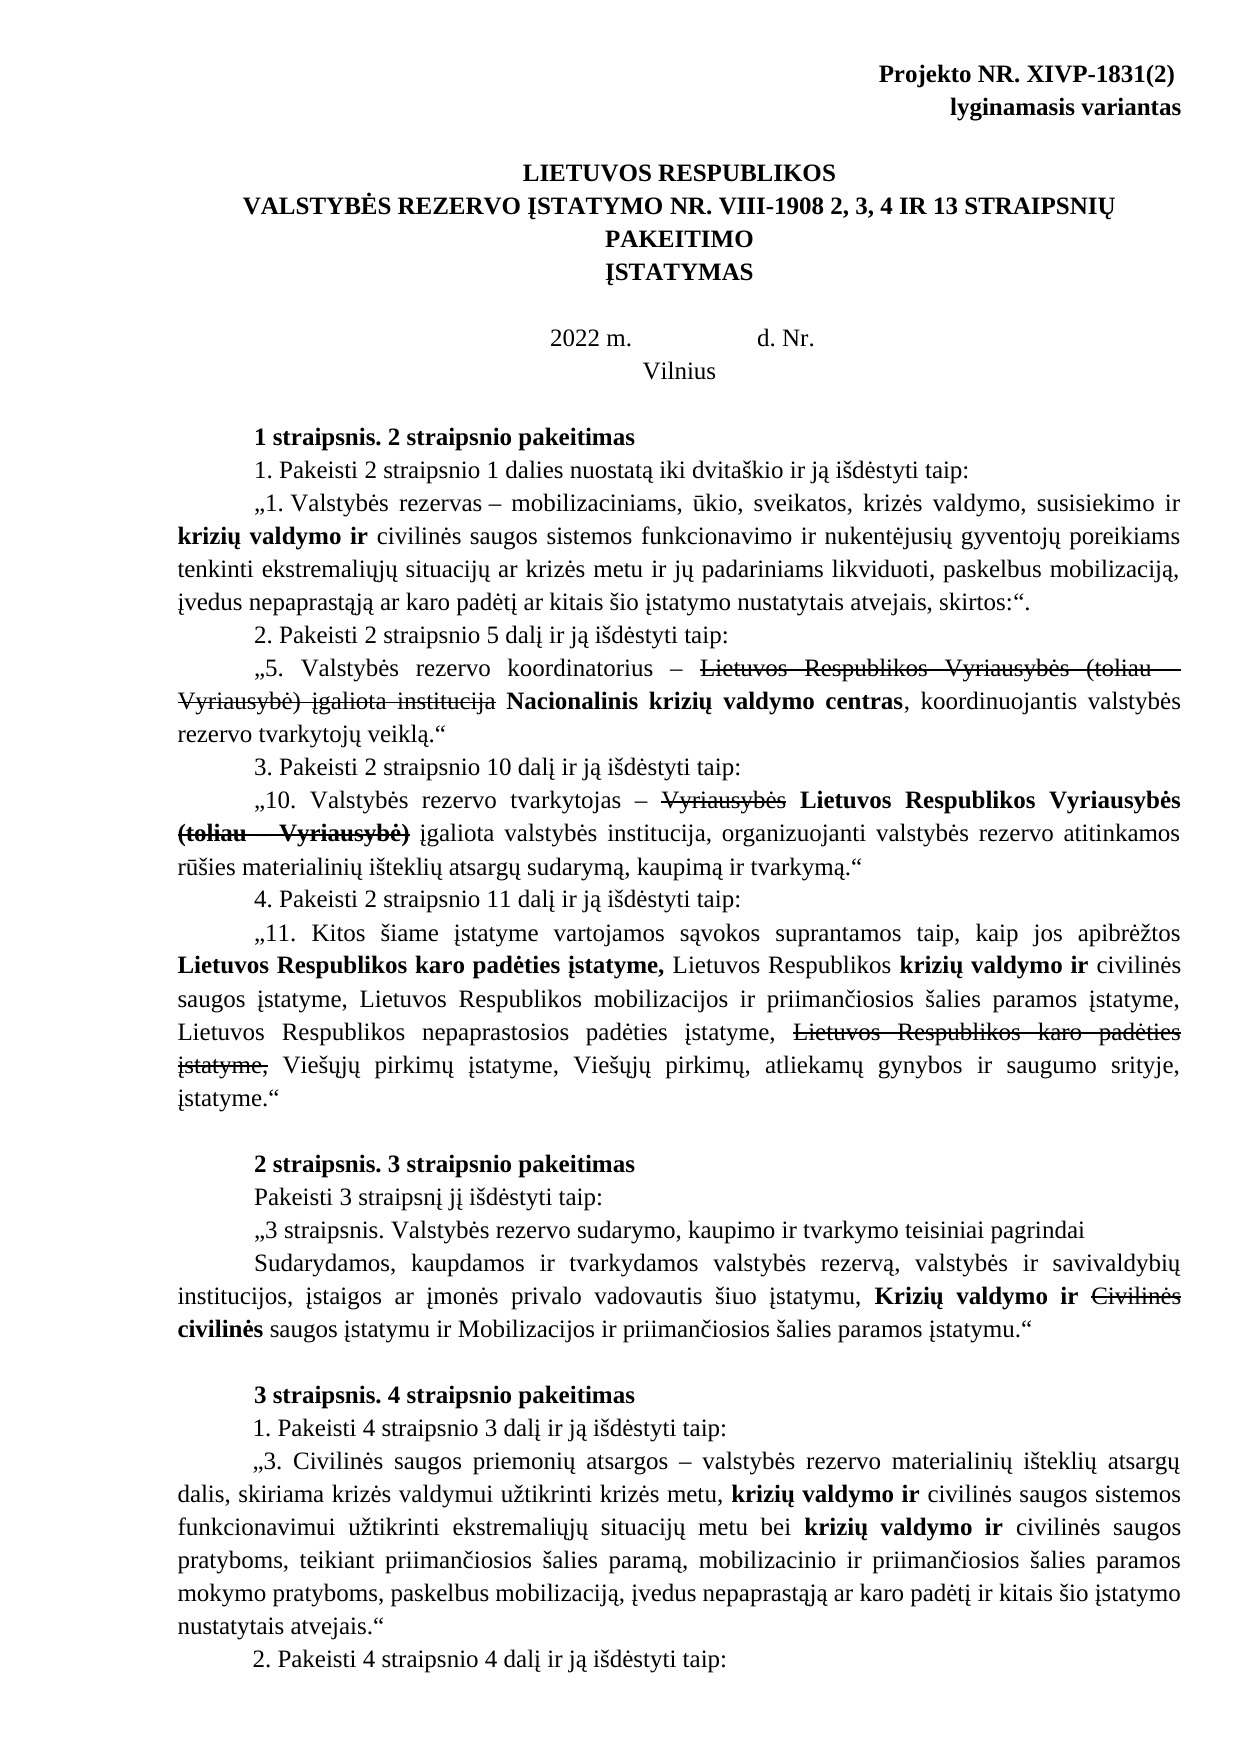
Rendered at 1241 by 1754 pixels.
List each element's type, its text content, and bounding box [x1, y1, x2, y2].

text 1. Pakeisti 4 straipsnio 3 dalį ir ją išdėstyti taip: [177, 1413, 1181, 1442]
text 1. Pakeisti 2 straipsnio 1 dalies nuostatą iki dvitaškio ir ją išdėstyti taip: [177, 455, 1181, 484]
text „3 straipsnis. Valstybės rezervo sudarymo, kaupimo ir tvarkymo teisiniai pagrindai [177, 1215, 1181, 1243]
text „5. Valstybės rezervo koordinatorius – Lietuvos Respublikos Vyriausybės (toliau – Vyriausybė) įgaliota institucija Nacionalinis krizių valdymo centras, koordinuojantis valstybės rezervo tvarkytojų veiklą.“ [177, 653, 1181, 748]
text „1. Valstybės rezervas – mobilizaciniams, ūkio, sveikatos, krizės valdymo, susisiekimo ir krizių valdymo ir civilinės saugos sistemos funkcionavimo ir nukentėjusių gyventojų poreikiams tenkinti ekstremaliųjų situacijų ar krizės metu ir jų padariniams likviduoti, paskelbus mobilizaciją, įvedus nepaprastąją ar karo padėtį ar kitais šio įstatymo nustatytais atvejais, skirtos:“. [177, 488, 1181, 616]
text 2. Pakeisti 4 straipsnio 4 dalį ir ją išdėstyti taip: [177, 1644, 1181, 1673]
text 2 straipsnis. 3 straipsnio pakeitimas [177, 1149, 1181, 1177]
text Pakeisti 3 straipsnį jį išdėstyti taip: [177, 1182, 1181, 1211]
text ĮSTATYMAS [177, 257, 1181, 286]
text „10. Valstybės rezervo tvarkytojas – Vyriausybės Lietuvos Respublikos Vyriausybės (toliau – Vyriausybė) įgaliota valstybės institucija, organizuojanti valstybės rezervo atitinkamos rūšies materialinių išteklių atsargų sudarymą, kaupimą ir tvarkymą.“ [177, 786, 1181, 880]
text Vilnius [177, 356, 1181, 385]
text „11. Kitos šiame įstatyme vartojamos sąvokos suprantamos taip, kaip jos apibrėžtos Lietuvos Respublikos karo padėties įstatyme, Lietuvos Respublikos krizių valdymo ir civilinės saugos įstatyme, Lietuvos Respublikos mobilizacijos ir priimančiosios šalies paramos įstatyme, Lietuvos Respublikos nepaprastosios padėties įstatyme, Lietuvos Respublikos karo padėties įstatyme, Viešųjų pirkimų įstatyme, Viešųjų pirkimų, atliekamų gynybos ir saugumo srityje, įstatyme.“ [177, 918, 1181, 1111]
text 3 straipsnis. 4 straipsnio pakeitimas [177, 1380, 1181, 1409]
text lyginamasis variantas [177, 92, 1181, 121]
text 2022 m. d. Nr. [177, 323, 1181, 352]
text LIETUVOS RESPUBLIKOS [177, 158, 1181, 187]
text „3. Civilinės saugos priemonių atsargos – valstybės rezervo materialinių išteklių atsargų dalis, skiriama krizės valdymui užtikrinti krizės metu, krizių valdymo ir civilinės saugos sistemos funkcionavimui užtikrinti ekstremaliųjų situacijų metu bei krizių valdymo ir civilinės saugos pratyboms, teikiant priimančiosios šalies paramą, mobilizacinio ir priimančiosios šalies paramos mokymo pratyboms, paskelbus mobilizaciją, įvedus nepaprastąją ar karo padėtį ir kitais šio įstatymo nustatytais atvejais.“ [177, 1446, 1181, 1640]
text VALSTYBĖS REZERVO ĮSTATYMO NR. VIII-1908 2, 3, 4 IR 13 STRAIPSNIŲ PAKEITIMO [177, 191, 1181, 253]
text 3. Pakeisti 2 straipsnio 10 dalį ir ją išdėstyti taip: [177, 752, 1181, 781]
text Projekto NR. XIVP-1831(2) [177, 59, 1181, 88]
text Sudarydamos, kaupdamos ir tvarkydamos valstybės rezervą, valstybės ir savivaldybių institucijos, įstaigos ar įmonės privalo vadovautis šiuo įstatymu, Krizių valdymo ir Civilinės civilinės saugos įstatymu ir Mobilizacijos ir priimančiosios šalies paramos įstatymu.“ [177, 1248, 1181, 1343]
text 4. Pakeisti 2 straipsnio 11 dalį ir ją išdėstyti taip: [177, 884, 1181, 913]
text 1 straipsnis. 2 straipsnio pakeitimas [177, 422, 1181, 451]
text 2. Pakeisti 2 straipsnio 5 dalį ir ją išdėstyti taip: [177, 620, 1181, 649]
